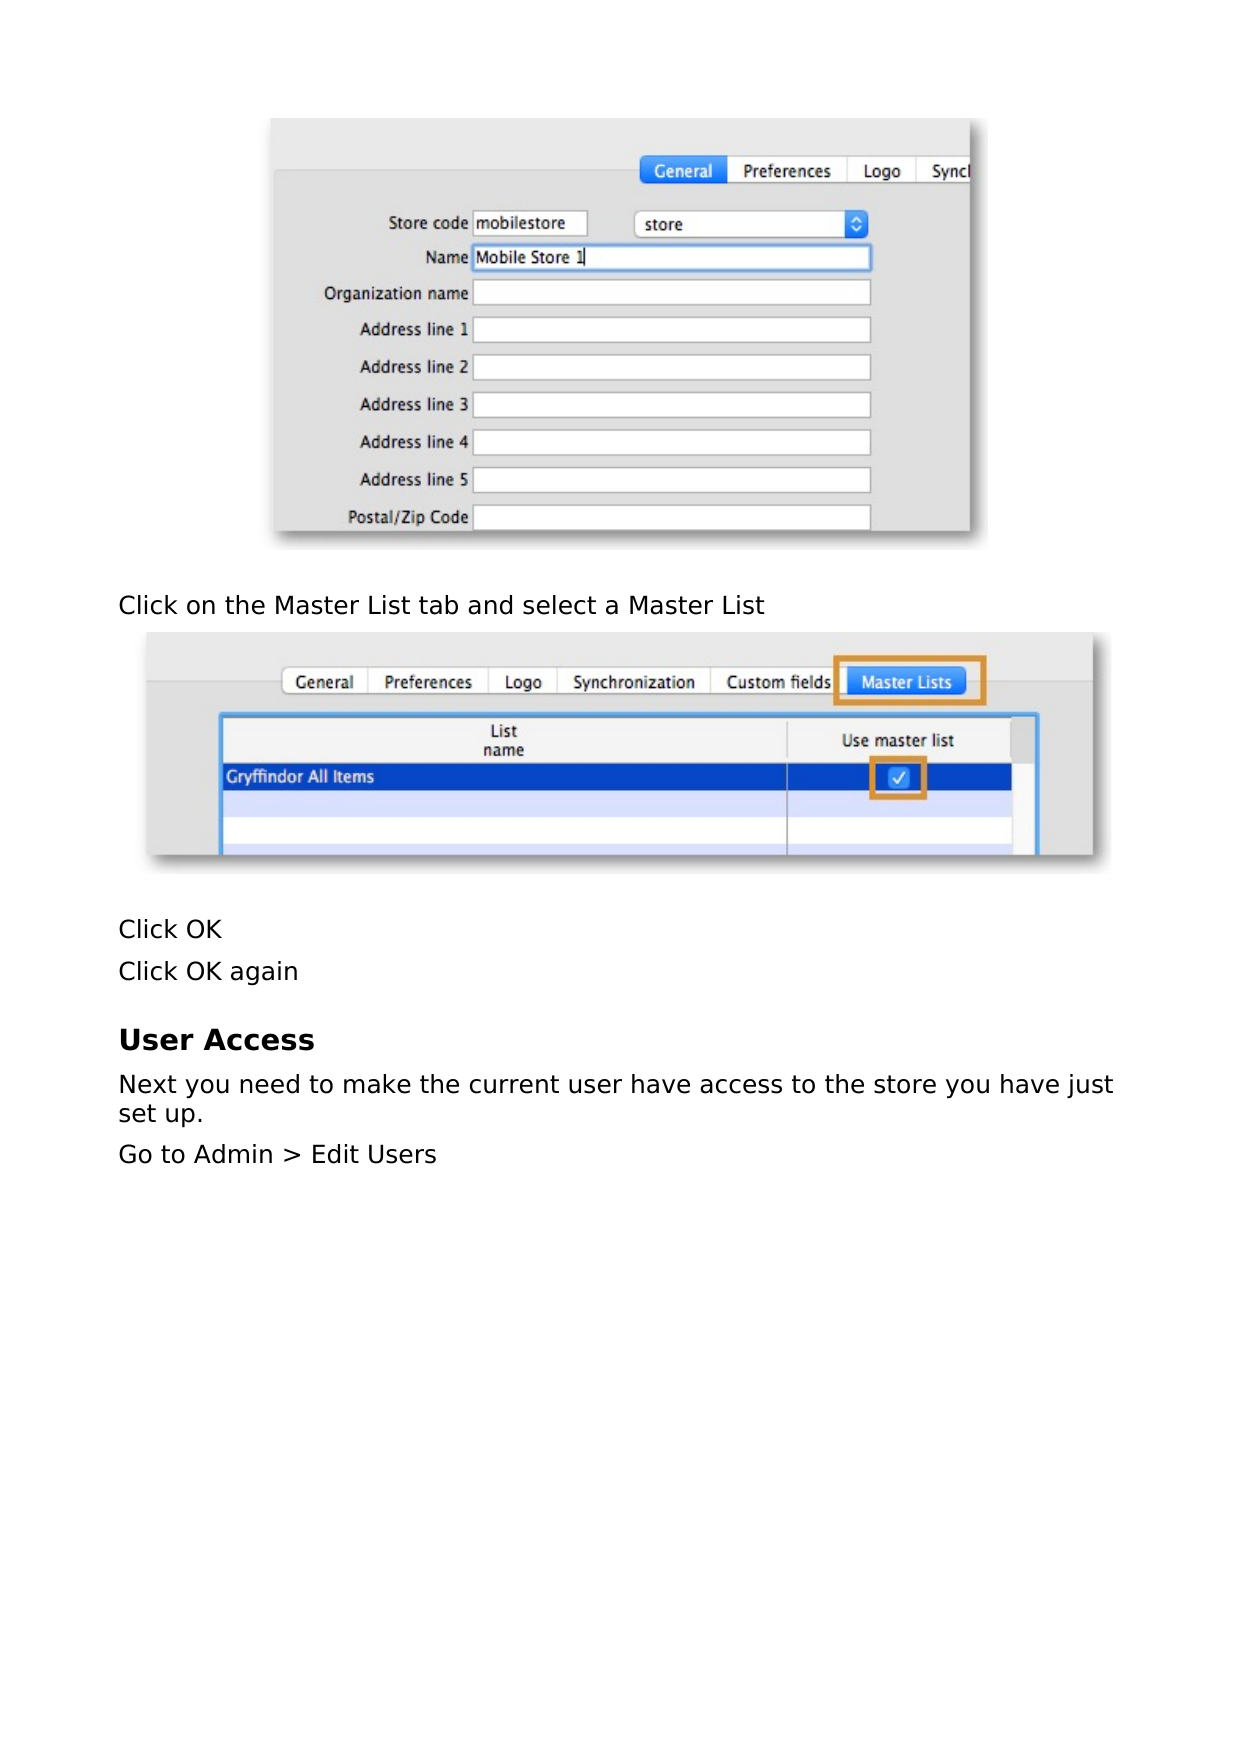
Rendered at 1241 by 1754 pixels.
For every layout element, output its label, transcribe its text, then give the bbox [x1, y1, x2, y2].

text Click on the Master List tab and select a Master List [118, 591, 1122, 620]
text Click OK again [118, 957, 1122, 986]
picture [252, 118, 989, 550]
picture [128, 632, 1112, 874]
subtitle User Access [118, 1023, 1122, 1057]
text Go to Admin > Edit Users [118, 1141, 1122, 1170]
text Next you need to make the current user have access to the store you have just set up. [118, 1070, 1122, 1128]
text Click OK [118, 915, 1122, 944]
